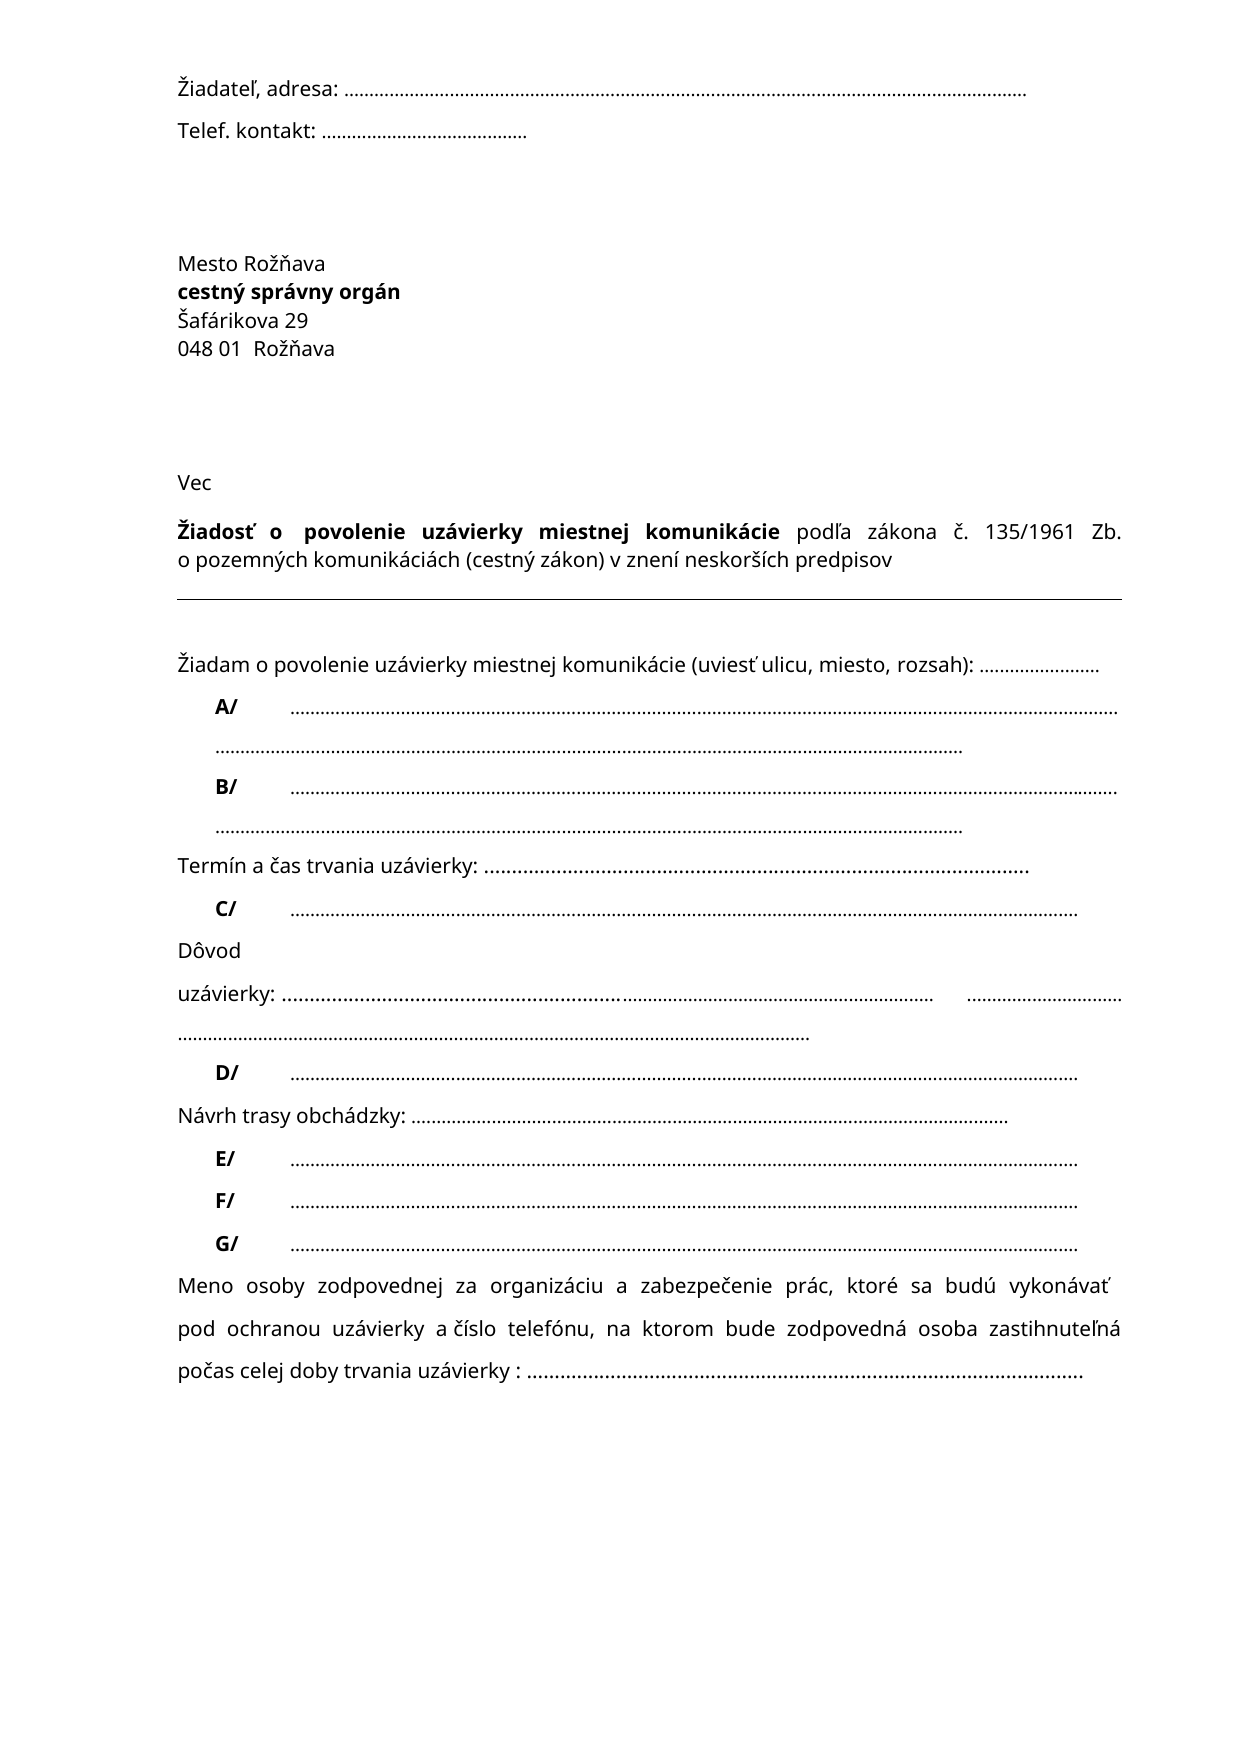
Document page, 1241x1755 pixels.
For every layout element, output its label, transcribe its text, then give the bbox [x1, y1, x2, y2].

subtitle ............................................................................................................................................................. [215, 1229, 1122, 1257]
subtitle Meno osoby zodpovednej za organizáciu a zabezpečenie prác, ktoré sa budú vykonávať pod ochranou uzávierky a číslo telefónu, na ktorom bude zodpovedná osoba zastihnuteľná počas celej doby trvania uzávierky : .................................................................................................... [177, 1271, 1122, 1385]
subtitle Žiadam o povolenie uzávierky miestnej komunikácie (uviesť ulicu, miesto, rozsah): ........................ [177, 650, 1122, 678]
text cestný správny orgán [177, 277, 1122, 306]
subtitle Mesto Rožňava [177, 249, 1122, 277]
text Vec [177, 468, 1122, 496]
subtitle ............................................................................................................................................................. [215, 1144, 1122, 1172]
text Telef. kontakt: ......................................... [177, 116, 1122, 145]
text Žiadosť o povolenie uzávierky miestnej komunikácie podľa zákona č. 135/1961 Zb. o pozemných komunikáciách (cestný zákon) v znení neskorších predpisov [177, 517, 1122, 574]
text 048 01 Rožňava [177, 334, 1122, 363]
subtitle ............................................................................................................................................................. [215, 894, 1122, 922]
subtitle .......................................................................................................................................................................................................................................................................................................................... [215, 692, 1122, 759]
subtitle .......................................................................................................................................................................................................................................................................................................................... [215, 772, 1122, 838]
subtitle Šafárikova 29 [177, 306, 1122, 334]
subtitle Návrh trasy obchádzky: ....................................................................................................................... [177, 1101, 1122, 1129]
subtitle ............................................................................................................................................................. [215, 1186, 1122, 1215]
text Žiadateľ, adresa: ........................................................................................................................................ [177, 74, 1122, 102]
subtitle ............................................................................................................................................................. [215, 1058, 1122, 1087]
subtitle Termín a čas trvania uzávierky: .................................................................................................. [177, 851, 1122, 880]
subtitle Dôvod uzávierky: ........................................................................................................................... ............................................................................................................................................................. [177, 936, 1122, 1046]
